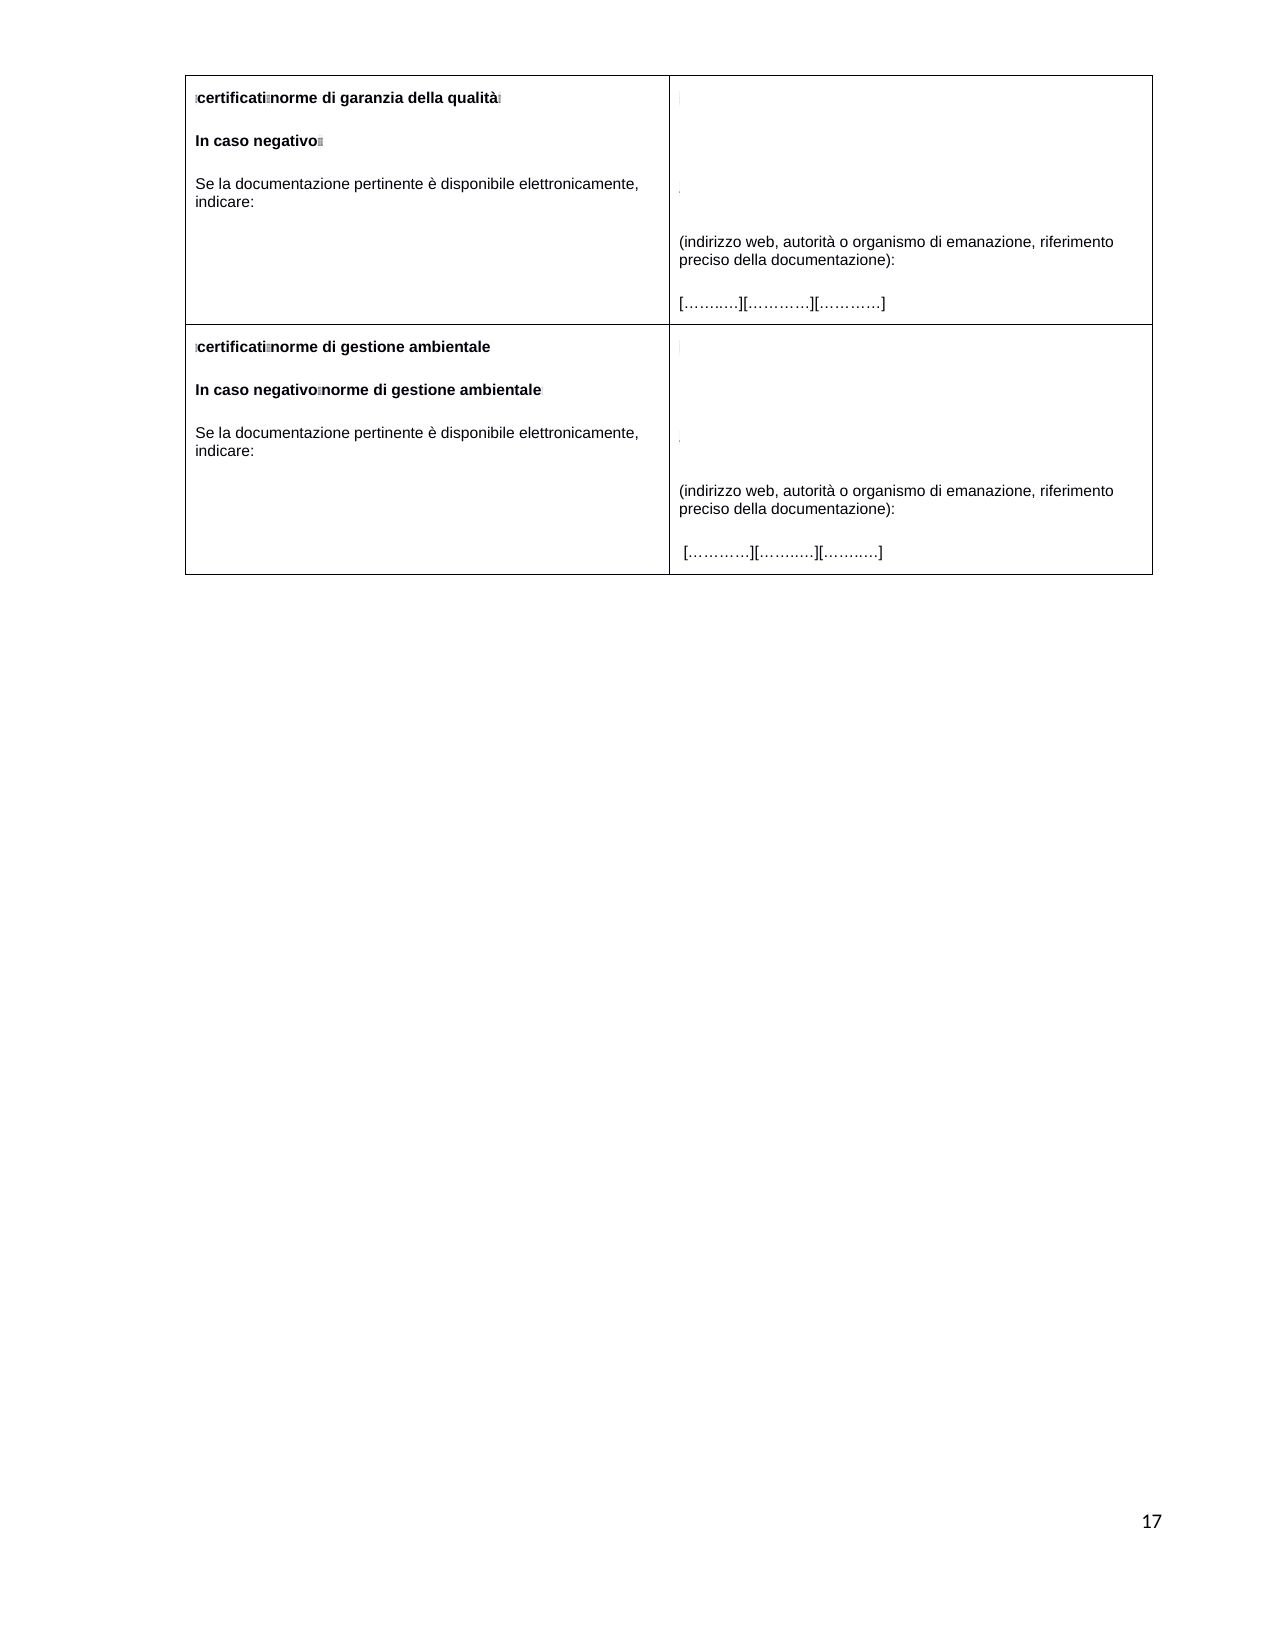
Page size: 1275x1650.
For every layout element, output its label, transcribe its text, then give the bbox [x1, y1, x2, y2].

table_cell L'operatore economico potrà presentare certificati rilasciati da organismi indipendenti per attestare che egli soddisfa determinate norme di garanzia della qualità, compresa l'accessibilità per le persone con disabilità? In caso negativo, spiegare perché e precisare di quali altri mezzi di prova relativi al programma di garanzia della qualità si dispone: Se la documentazione pertinente è disponibile elettronicamente, indicare: [186, 76, 669, 324]
table_cell L'operatore economico potrà presentare certificati rilasciati da organismi indipendenti per attestare che egli rispetta determinati sistemi o norme di gestione ambientale? In caso negativo, spiegare perché e precisare di quali altri mezzi di prova relativi ai sistemi o norme di gestione ambientale si dispone: Se la documentazione pertinente è disponibile elettronicamente, indicare: [186, 325, 669, 573]
table_cell [ ] Sì [ ] No [………..…] […….……] (indirizzo web, autorità o organismo di emanazione, riferimento preciso della documentazione): [……..…][…………][…………] [670, 76, 1152, 324]
table_cell [ ] Sì [ ] No [………..…] […………] (indirizzo web, autorità o organismo di emanazione, riferimento preciso della documentazione): […………][……..…][……..…] [670, 325, 1152, 573]
